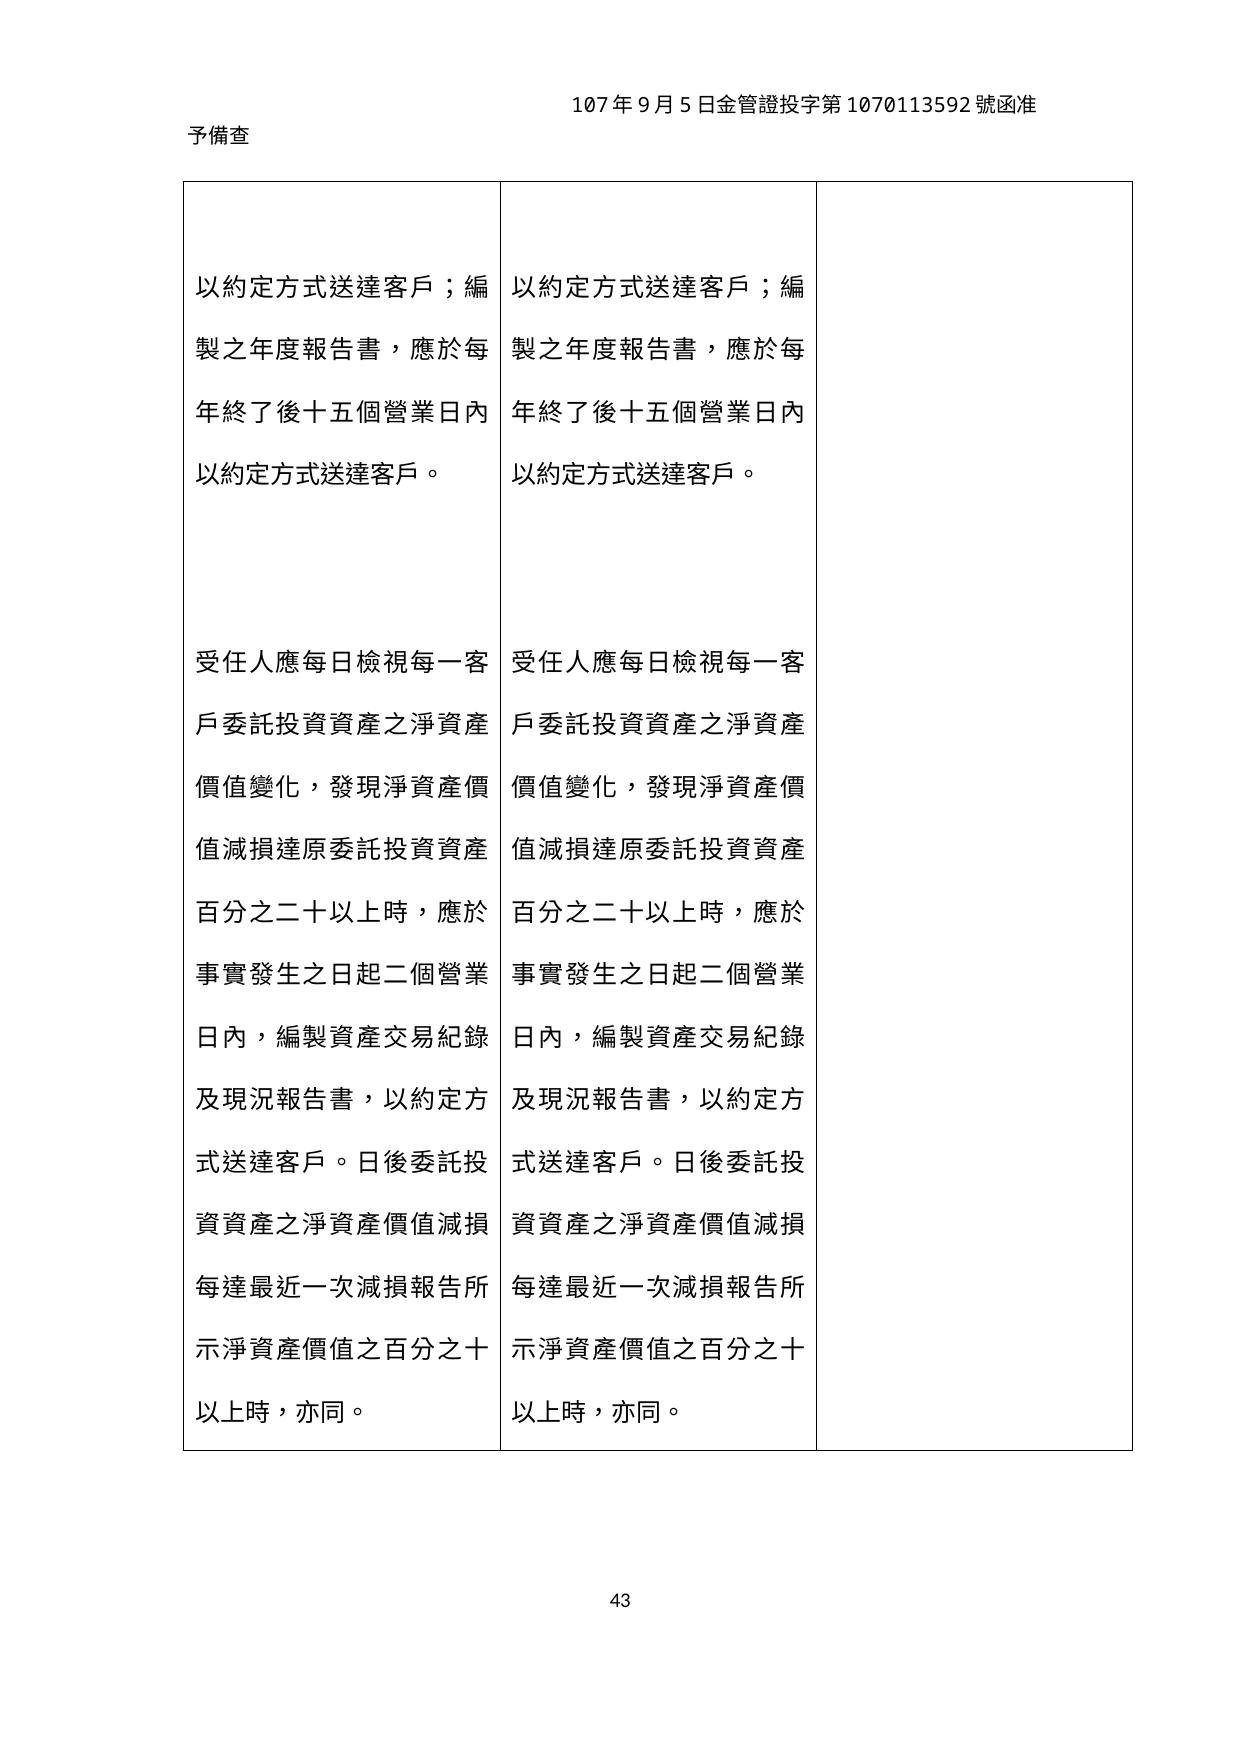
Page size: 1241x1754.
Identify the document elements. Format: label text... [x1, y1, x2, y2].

table_cell 以約定方式送達客戶；編製之年度報告書，應於每年終了後十五個營業日內以約定方式送達客戶。 受任人應每日檢視每一客戶委託投資資產之淨資產價值變化，發現淨資產價值減損達原委託投資資產百分之二十以上時，應於事實發生之日起二個營業日內，編製資產交易紀錄及現況報告書，以約定方式送達客戶。日後委託投資資產之淨資產價值減損每達最近一次減損報告所示淨資產價值之百分之十以上時，亦同。 [501, 182, 816, 1450]
table_cell [817, 182, 1132, 1450]
table_cell 以約定方式送達客戶；編製之年度報告書，應於每年終了後十五個營業日內以約定方式送達客戶。 受任人應每日檢視每一客戶委託投資資產之淨資產價值變化，發現淨資產價值減損達原委託投資資產百分之二十以上時，應於事實發生之日起二個營業日內，編製資產交易紀錄及現況報告書，以約定方式送達客戶。日後委託投資資產之淨資產價值減損每達最近一次減損報告所示淨資產價值之百分之十以上時，亦同。 [184, 182, 500, 1450]
